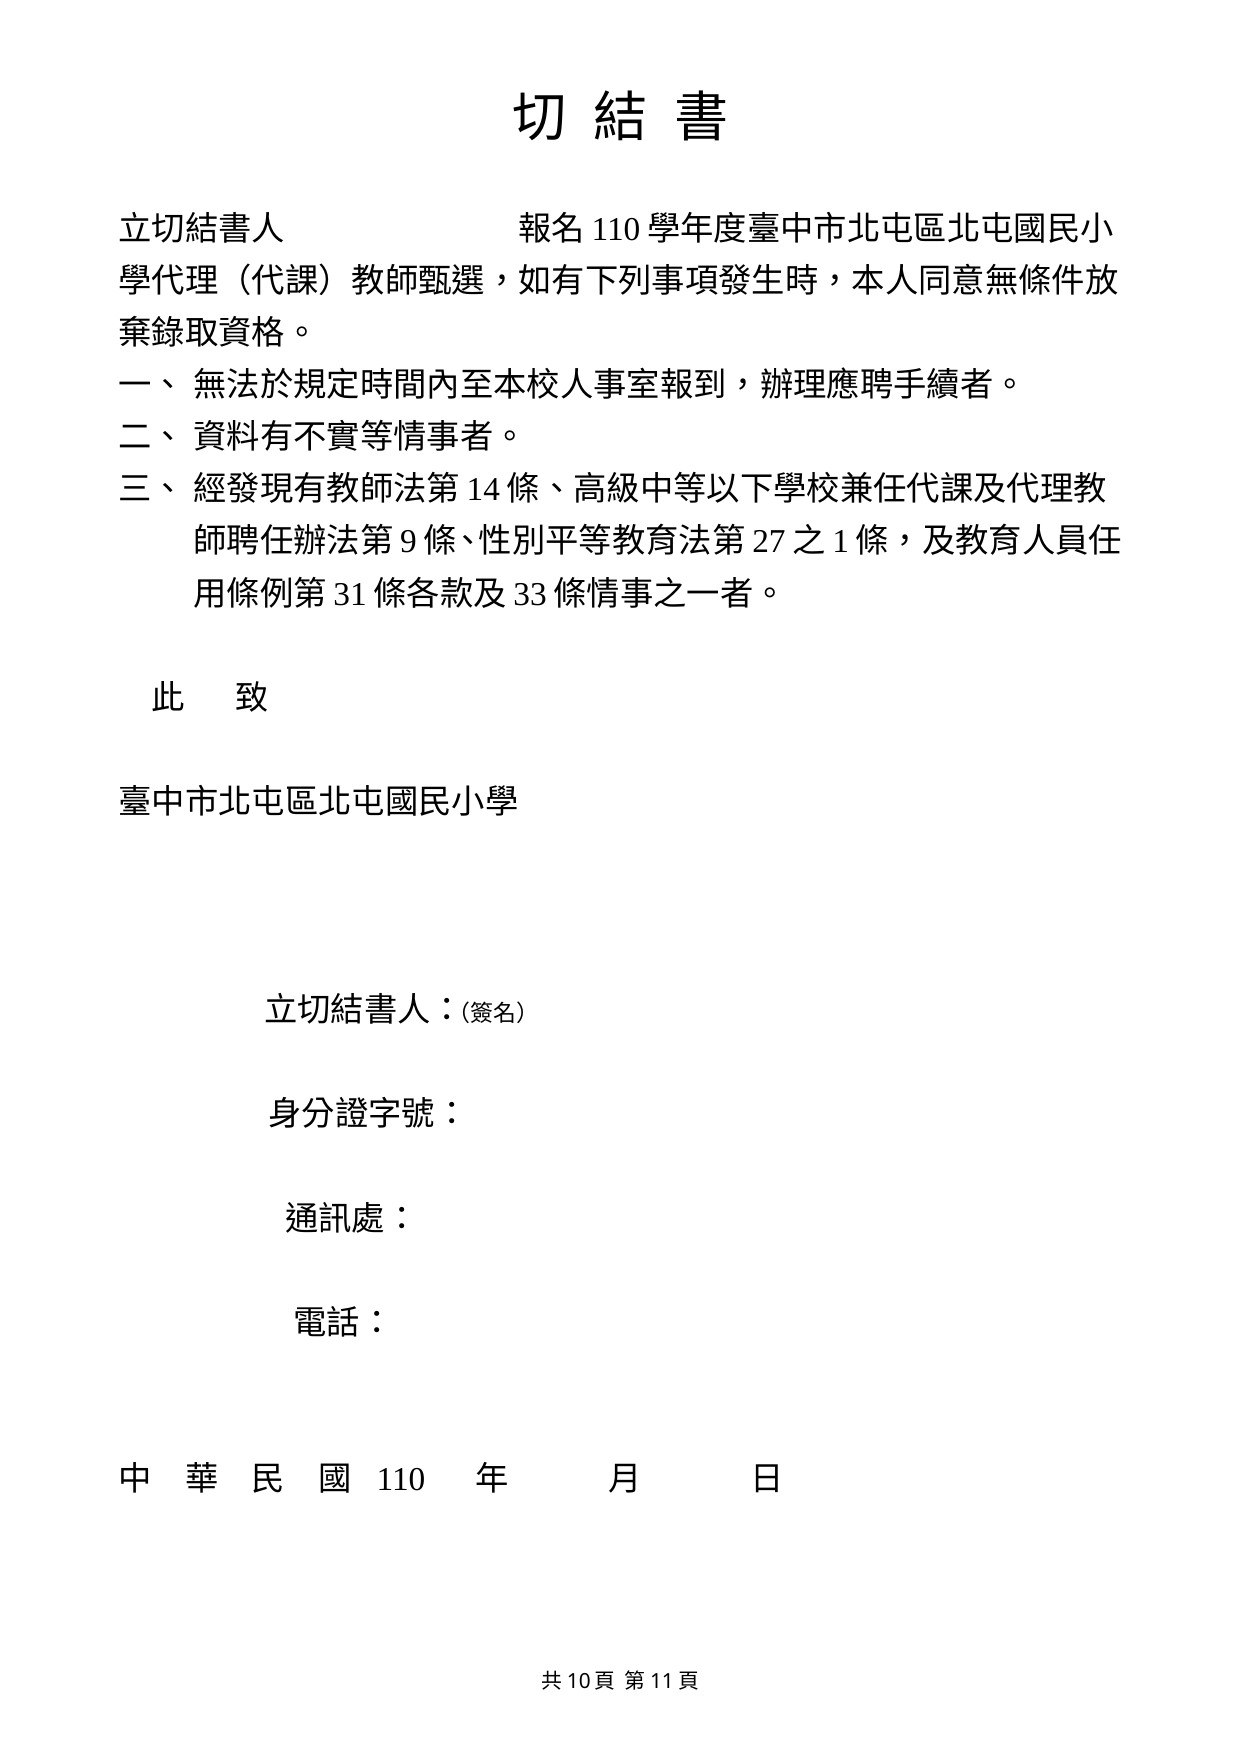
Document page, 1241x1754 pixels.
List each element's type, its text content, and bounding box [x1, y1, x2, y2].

list 資料有不實等情事者。 [118, 407, 1122, 459]
text 立切結書人：（簽名） [118, 980, 1122, 1032]
text 身分證字號： [118, 1084, 1122, 1136]
text 此 致 [118, 667, 1122, 719]
text 臺中市北屯區北屯國民小學 [118, 772, 1122, 824]
text 通訊處： [118, 1188, 1122, 1240]
list 無法於規定時間內至本校人事室報到，辦理應聘手續者。 [118, 355, 1122, 407]
text 切 結 書 [118, 94, 1122, 147]
text 中 華 民 國 110 年 月 日 [118, 1449, 1122, 1501]
list 經發現有教師法第14條、高級中等以下學校兼任代課及代理教師聘任辦法第9條、性別平等教育法第27之1條，及教育人員任用條例第31條各款及33條情事之一者。 [118, 459, 1122, 615]
text 電話： [118, 1292, 1122, 1344]
text 立切結書人 報名110學年度臺中市北屯區北屯國民小學代理（代課）教師甄選，如有下列事項發生時，本人同意無條件放棄錄取資格。 [118, 199, 1122, 355]
